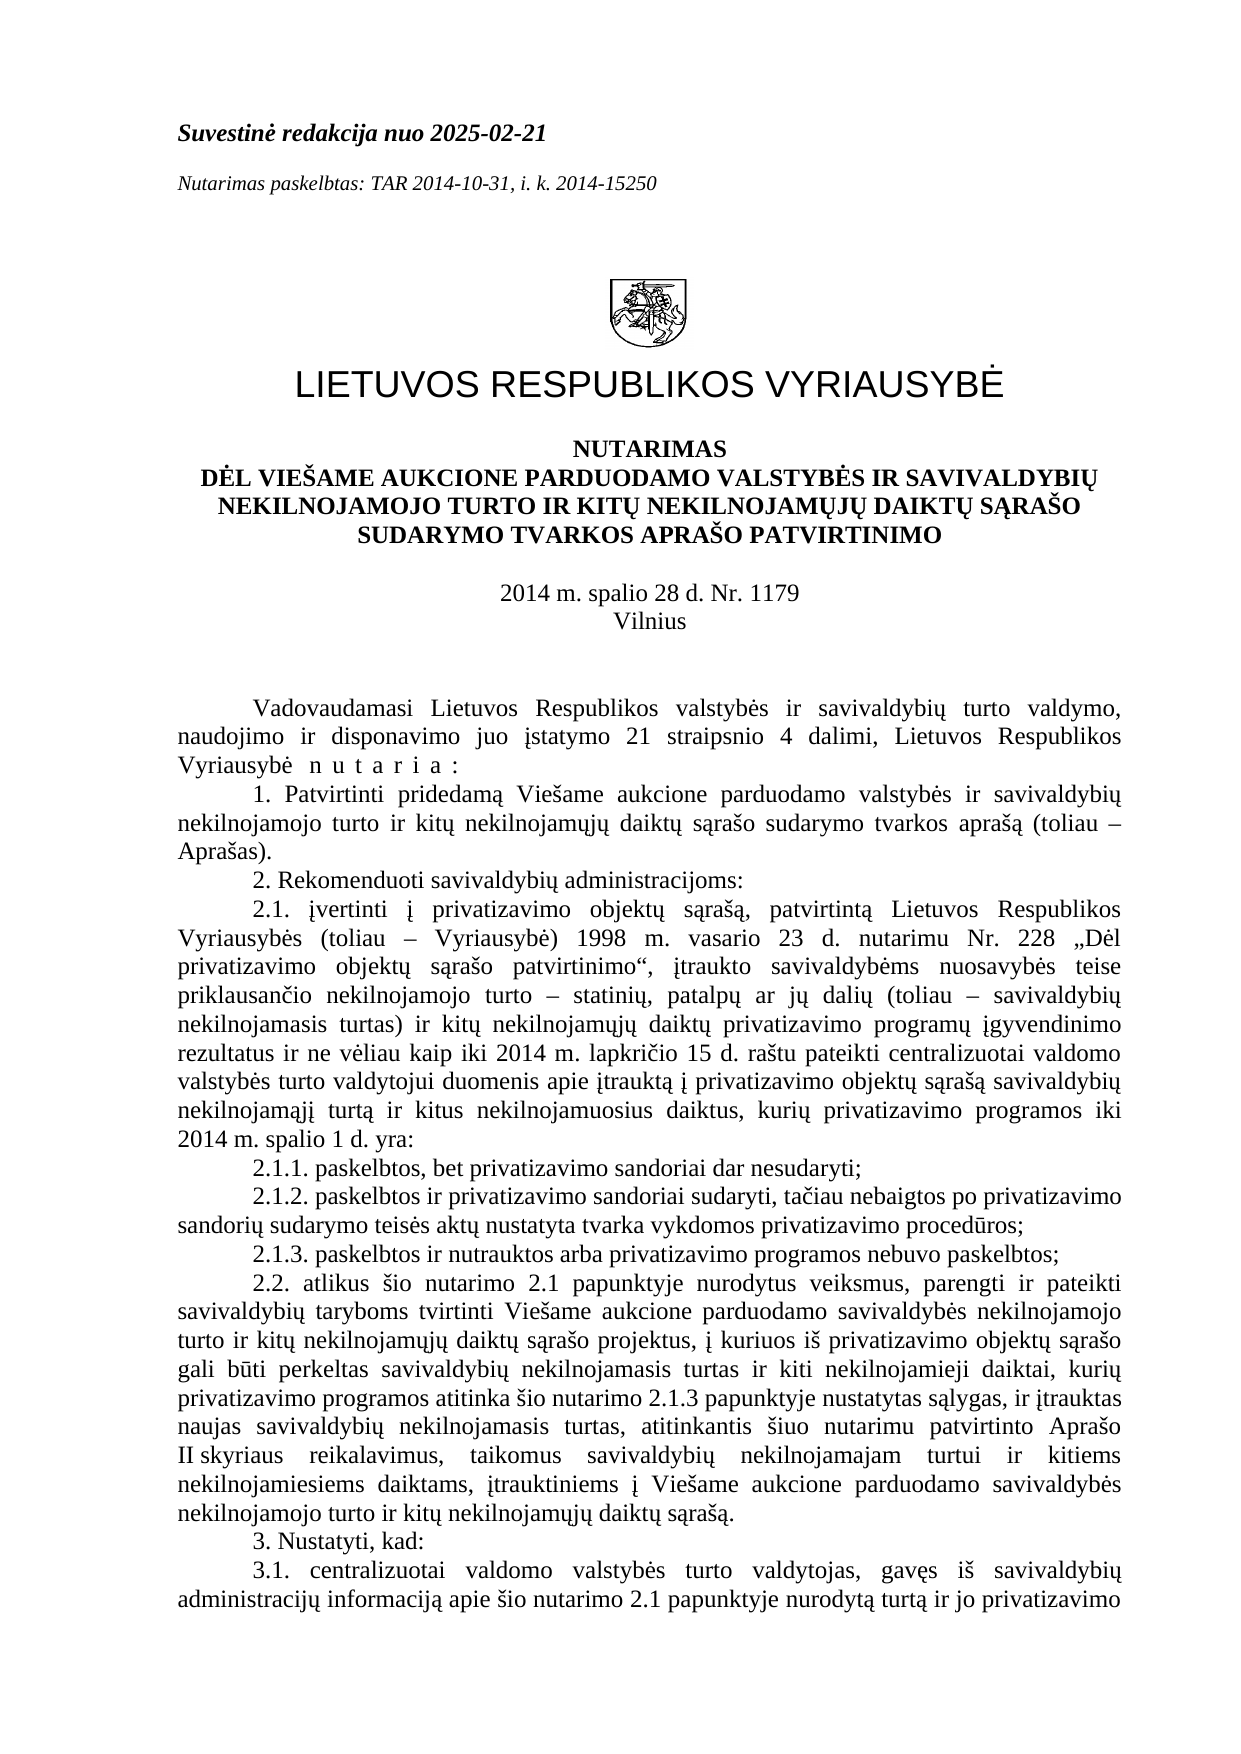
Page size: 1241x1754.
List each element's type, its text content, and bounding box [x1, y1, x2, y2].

text 3.1. centralizuotai valdomo valstybės turto valdytojas, gavęs iš savivaldybių administracijų informaciją apie šio nutarimo 2.1 papunktyje nurodytą turtą ir jo privatizavimo [177, 1555, 1122, 1613]
text 3. Nustatyti, kad: [177, 1526, 1122, 1555]
text 2. Rekomenduoti savivaldybių administracijoms: [177, 865, 1122, 894]
text 2.2. atlikus šio nutarimo 2.1 papunktyje nurodytus veiksmus, parengti ir pateikti savivaldybių taryboms tvirtinti Viešame aukcione parduodamo savivaldybės nekilnojamojo turto ir kitų nekilnojamųjų daiktų sąrašo projektus, į kuriuos iš privatizavimo objektų sąrašo gali būti perkeltas savivaldybių nekilnojamasis turtas ir kiti nekilnojamieji daiktai, kurių privatizavimo programos atitinka šio nutarimo 2.1.3 papunktyje nustatytas sąlygas, ir įtrauktas naujas savivaldybių nekilnojamasis turtas, atitinkantis šiuo nutarimu patvirtinto Aprašo II skyriaus reikalavimus, taikomus savivaldybių nekilnojamajam turtui ir kitiems nekilnojamiesiems daiktams, įtrauktiniems į Viešame aukcione parduodamo savivaldybės nekilnojamojo turto ir kitų nekilnojamųjų daiktų sąrašą. [177, 1268, 1122, 1526]
text 2.1.3. paskelbtos ir nutrauktos arba privatizavimo programos nebuvo paskelbtos; [177, 1239, 1122, 1268]
text 1. Patvirtinti pridedamą Viešame aukcione parduodamo valstybės ir savivaldybių nekilnojamojo turto ir kitų nekilnojamųjų daiktų sąrašo sudarymo tvarkos aprašą (toliau – Aprašas). [177, 779, 1122, 865]
text 2.1.2. paskelbtos ir privatizavimo sandoriai sudaryti, tačiau nebaigtos po privatizavimo sandorių sudarymo teisės aktų nustatyta tvarka vykdomos privatizavimo procedūros; [177, 1181, 1122, 1239]
text nutarimas [177, 434, 1122, 463]
text Vadovaudamasi Lietuvos Respublikos valstybės ir savivaldybių turto valdymo, naudojimo ir disponavimo juo įstatymo 21 straipsnio 4 dalimi, Lietuvos Respublikos Vyriausybė nutaria: [177, 693, 1122, 779]
text Lietuvos Respublikos Vyriausybė [177, 362, 1122, 405]
text 2.1. įvertinti į privatizavimo objektų sąrašą, patvirtintą Lietuvos Respublikos Vyriausybės (toliau – Vyriausybė) 1998 m. vasario 23 d. nutarimu Nr. 228 „Dėl privatizavimo objektų sąrašo patvirtinimo“, įtraukto savivaldybėms nuosavybės teise priklausančio nekilnojamojo turto – statinių, patalpų ar jų dalių (toliau – savivaldybių nekilnojamasis turtas) ir kitų nekilnojamųjų daiktų privatizavimo programų įgyvendinimo rezultatus ir ne vėliau kaip iki 2014 m. lapkričio 15 d. raštu pateikti centralizuotai valdomo valstybės turto valdytojui duomenis apie įtrauktą į privatizavimo objektų sąrašą savivaldybių nekilnojamąjį turtą ir kitus nekilnojamuosius daiktus, kurių privatizavimo programos iki 2014 m. spalio 1 d. yra: [177, 894, 1122, 1153]
text Vilnius [177, 606, 1122, 635]
text 2014 m. spalio 28 d. Nr. 1179 [177, 578, 1122, 606]
text Dėl VIEŠAME AUKCIONE PARDUODAMO VALSTYBĖS IR SAVIVALDYBIŲ NEKILNOJAMOJO TURTO IR KITŲ NEKILNOJAMŲJŲ DAIKTŲ SĄRAŠO SUDARYMO TVARKOS APRAŠO PATVIRTINIMO [177, 463, 1122, 549]
text 2.1.1. paskelbtos, bet privatizavimo sandoriai dar nesudaryti; [177, 1153, 1122, 1181]
text Suvestinė redakcija nuo 2025-02-21 [177, 118, 1122, 147]
text Nutarimas paskelbtas: TAR 2014-10-31, i. k. 2014-15250 [177, 171, 1122, 195]
